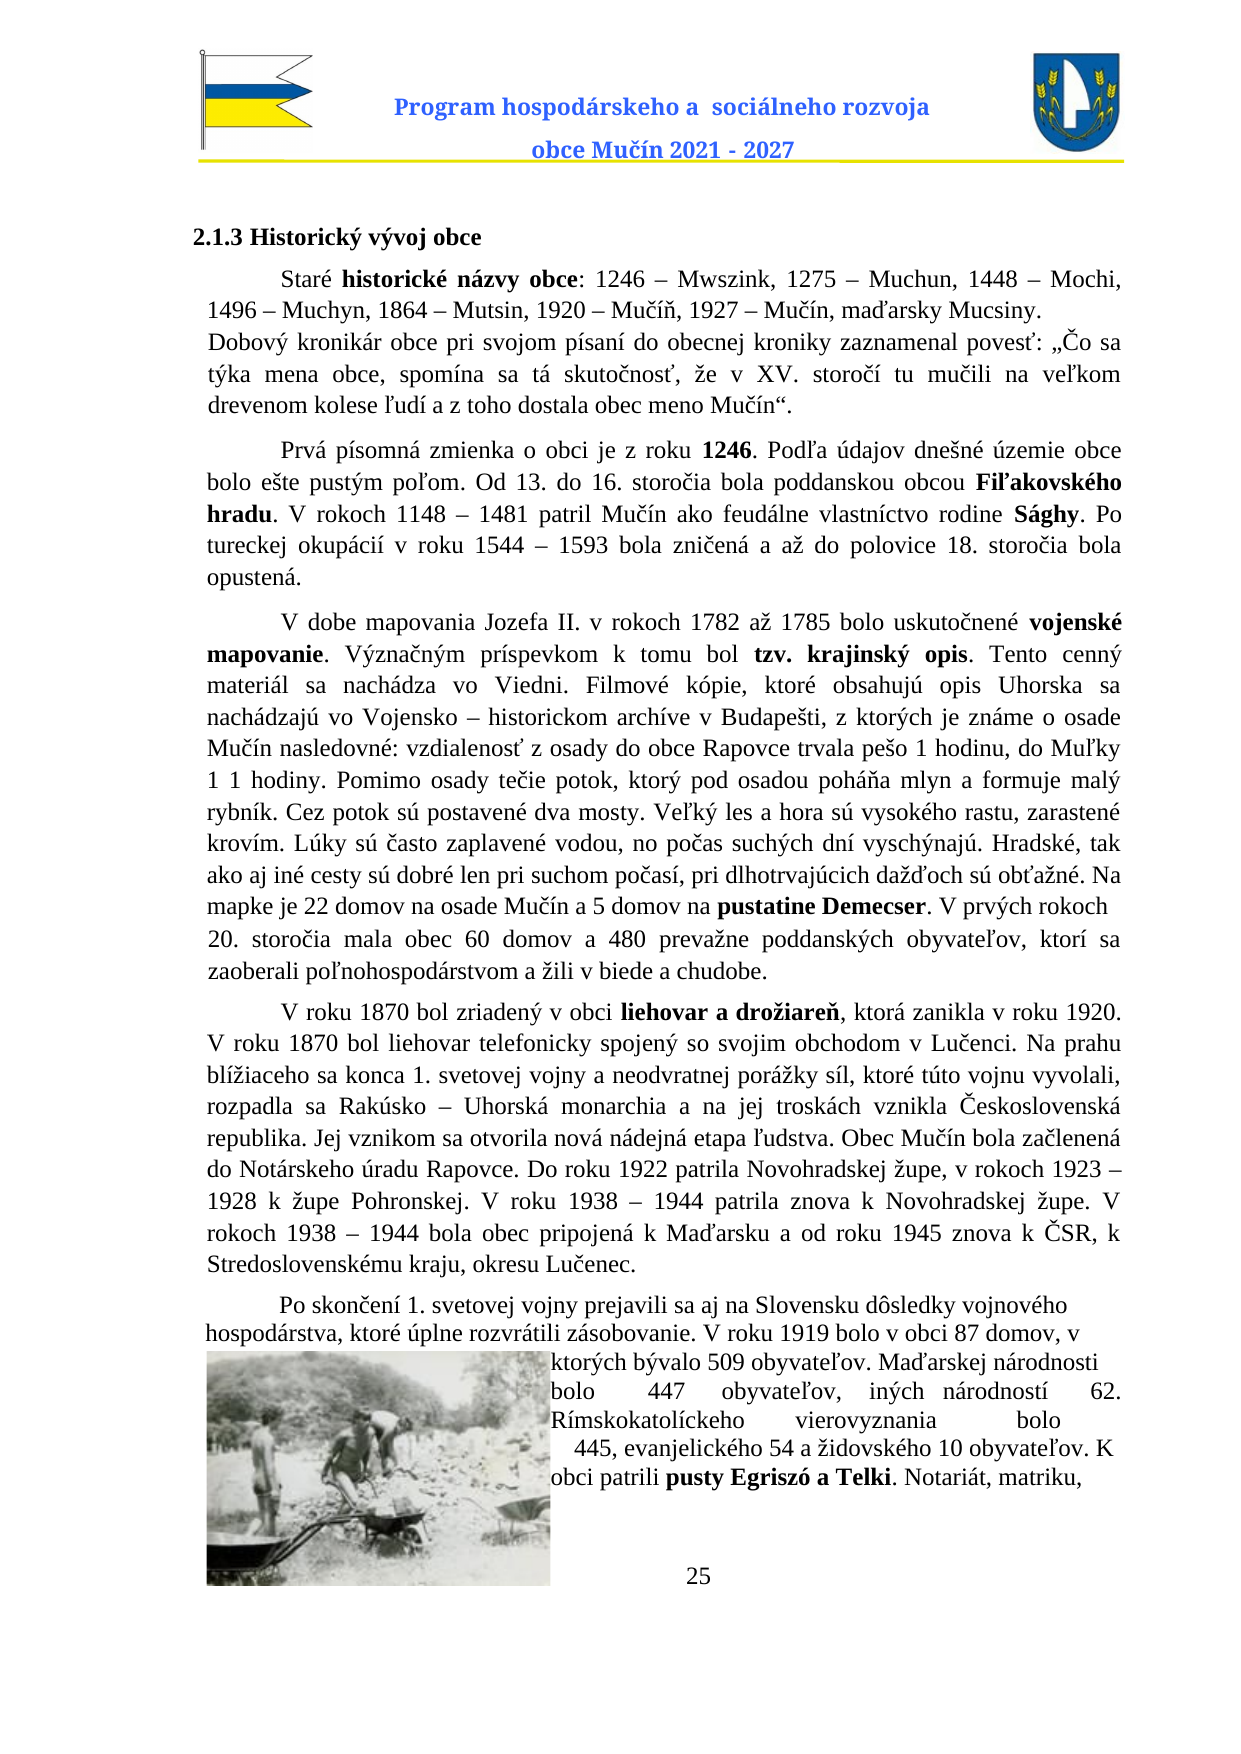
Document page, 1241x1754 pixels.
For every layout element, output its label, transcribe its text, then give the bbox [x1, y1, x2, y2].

text Prvá písomná zmienka o obci je z roku 1246. Podľa údajov dnešné územie obce bolo ešte pustým poľom. Od 13. do 16. storočia bola poddanskou obcou Fiľakovského hradu. V rokoch 1148 – 1481 patril Mučín ako feudálne vlastníctvo rodine Sághy. Po tureckej okupácií v roku 1544 – 1593 bola zničená a až do polovice 18. storočia bola opustená. [207, 436, 1122, 591]
text V roku 1870 bol zriadený v obci liehovar a drožiareň, ktorá zanikla v roku 1920. V roku 1870 bol liehovar telefonicky spojený so svojim obchodom v Lučenci. Na prahu blížiaceho sa konca 1. svetovej vojny a neodvratnej porážky síl, ktoré túto vojnu vyvolali, rozpadla sa Rakúsko – Uhorská monarchia a na jej troskách vznikla Československá republika. Jej vznikom sa otvorila nová nádejná etapa ľudstva. Obec Mučín bola začlenená do Notárskeho úradu Rapovce. Do roku 1922 patrila Novohradskej župe, v rokoch 1923 – 1928 k župe Pohronskej. V roku 1938 – 1944 patrila znova k Novohradskej župe. V rokoch 1938 – 1944 bola obec pripojená k Maďarsku a od roku 1945 znova k ČSR, k Stredoslovenskému kraju, okresu Lučenec. [207, 997, 1122, 1278]
text 20. storočia mala obec 60 domov a 480 prevažne poddanských obyvateľov, ktorí sa zaoberali poľnohospodárstvom a žili v biede a chudobe. [208, 924, 1122, 985]
subtitle 2.1.3 Historický vývoj obce [193, 222, 1123, 251]
text V dobe mapovania Jozefa II. v rokoch 1782 až 1785 bolo uskutočnené vojenské mapovanie. Význačným príspevkom k tomu bol tzv. krajinský opis. Tento cenný materiál sa nachádza vo Viedni. Filmové kópie, ktoré obsahujú opis Uhorska sa nachádzajú vo Vojensko – historickom archíve v Budapešti, z ktorých je známe o osade Mučín nasledovné: vzdialenosť z osady do obce Rapovce trvala pešo 1 hodinu, do Muľky 1 1 hodiny. Pomimo osady tečie potok, ktorý pod osadou poháňa mlyn a formuje malý rybník. Cez potok sú postavené dva mosty. Veľký les a hora sú vysokého rastu, zarastené krovím. Lúky sú často zaplavené vodou, no počas suchých dní vyschýnajú. Hradské, tak ako aj iné cesty sú dobré len pri suchom počasí, pri dlhotrvajúcich dažďoch sú obťažné. Na mapke je 22 domov na osade Mučín a 5 domov na pustatine Demecser. V prvých rokoch [207, 607, 1122, 920]
text Dobový kronikár obce pri svojom písaní do obecnej kroniky zaznamenal povesť: „Čo sa týka mena obce, spomína sa tá skutočnosť, že v XV. storočí tu mučili na veľkom drevenom kolese ľudí a z toho dostala obec meno Mučín“. [208, 327, 1122, 419]
text Po skončení 1. svetovej vojny prejavili sa aj na Slovensku dôsledky vojnového hospodárstva, ktoré úplne rozvrátili zásobovanie. V roku 1919 bolo v obci 87 domov, v ktorých bývalo 509 obyvateľov. Maďarskej národnosti bolo 447 obyvateľov, iných národností 62. Rímskokatolíckeho vierovyznania bolo 445, evanjelického 54 a židovského 10 obyvateľov. K obci patrili pusty Egriszó a Telki. Notariát, matriku, [205, 1290, 1123, 1491]
text Staré historické názvy obce: 1246 – Mwszink, 1275 – Muchun, 1448 – Mochi, 1496 – Muchyn, 1864 – Mutsin, 1920 – Mučíň, 1927 – Mučín, maďarsky Mucsiny. [207, 264, 1122, 324]
